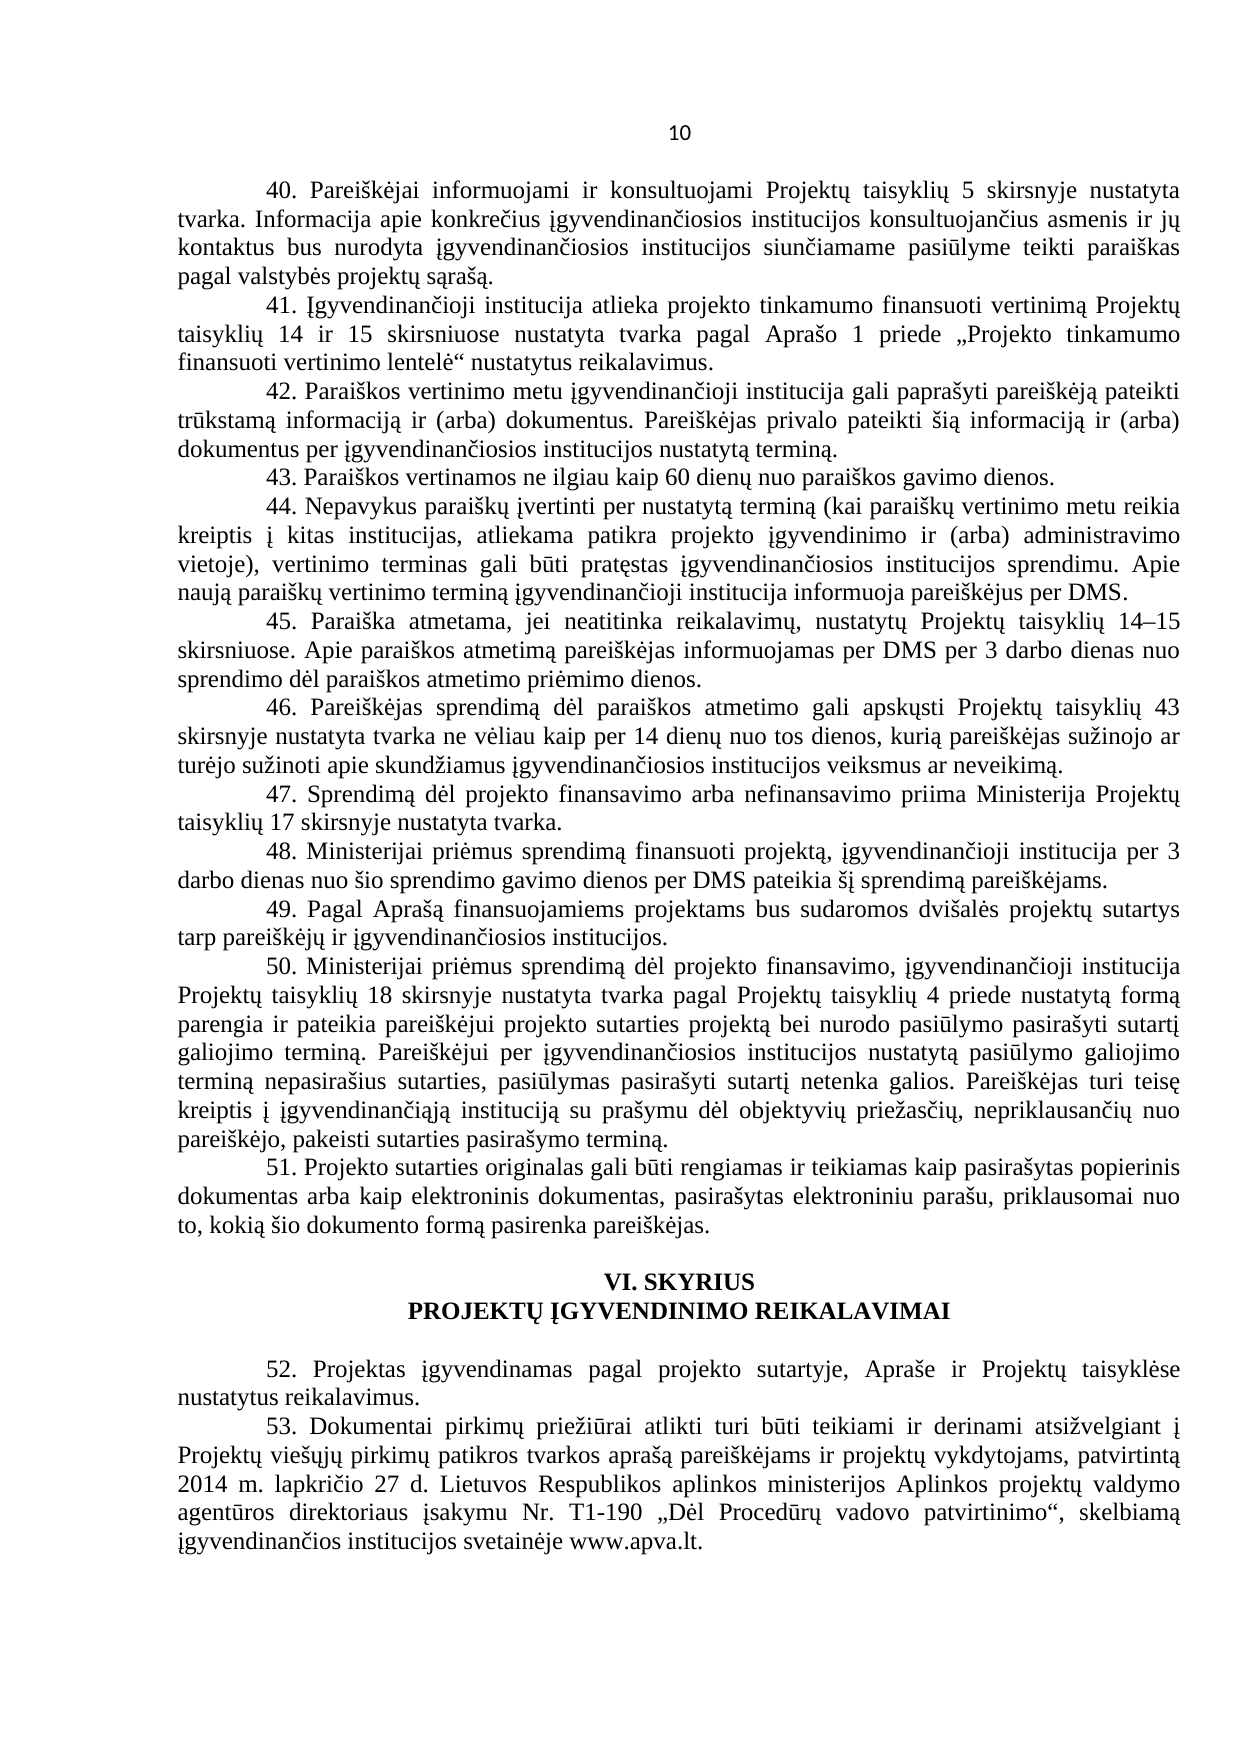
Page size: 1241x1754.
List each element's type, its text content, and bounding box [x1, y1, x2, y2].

text 47. Sprendimą dėl projekto finansavimo arba nefinansavimo priima Ministerija Projektų taisyklių 17 skirsnyje nustatyta tvarka. [177, 779, 1181, 836]
text 53. Dokumentai pirkimų priežiūrai atlikti turi būti teikiami ir derinami atsižvelgiant į Projektų viešųjų pirkimų patikros tvarkos aprašą pareiškėjams ir projektų vykdytojams, patvirtintą 2014 m. lapkričio 27 d. Lietuvos Respublikos aplinkos ministerijos Aplinkos projektų valdymo agentūros direktoriaus įsakymu Nr. T1-190 „Dėl Procedūrų vadovo patvirtinimo“, skelbiamą įgyvendinančios institucijos svetainėje www.apva.lt. [177, 1411, 1181, 1555]
text 52. Projektas įgyvendinamas pagal projekto sutartyje, Apraše ir Projektų taisyklėse nustatytus reikalavimus. [177, 1354, 1181, 1411]
text 40. Pareiškėjai informuojami ir konsultuojami Projektų taisyklių 5 skirsnyje nustatyta tvarka. Informacija apie konkrečius įgyvendinančiosios institucijos konsultuojančius asmenis ir jų kontaktus bus nurodyta įgyvendinančiosios institucijos siunčiamame pasiūlyme teikti paraiškas pagal valstybės projektų sąrašą. [177, 175, 1181, 290]
text 42. Paraiškos vertinimo metu įgyvendinančioji institucija gali paprašyti pareiškėją pateikti trūkstamą informaciją ir (arba) dokumentus. Pareiškėjas privalo pateikti šią informaciją ir (arba) dokumentus per įgyvendinančiosios institucijos nustatytą terminą. [177, 376, 1181, 462]
text PROJEKTŲ ĮGYVENDINIMO REIKALAVIMAI [177, 1296, 1181, 1325]
text 41. Įgyvendinančioji institucija atlieka projekto tinkamumo finansuoti vertinimą Projektų taisyklių 14 ir 15 skirsniuose nustatyta tvarka pagal Aprašo 1 priede „Projekto tinkamumo finansuoti vertinimo lentelė“ nustatytus reikalavimus. [177, 290, 1181, 376]
text 43. Paraiškos vertinamos ne ilgiau kaip 60 dienų nuo paraiškos gavimo dienos. [177, 462, 1181, 491]
text 48. Ministerijai priėmus sprendimą finansuoti projektą, įgyvendinančioji institucija per 3 darbo dienas nuo šio sprendimo gavimo dienos per DMS pateikia šį sprendimą pareiškėjams. [177, 836, 1181, 894]
text 51. Projekto sutarties originalas gali būti rengiamas ir teikiamas kaip pasirašytas popierinis dokumentas arba kaip elektroninis dokumentas, pasirašytas elektroniniu parašu, priklausomai nuo to, kokią šio dokumento formą pasirenka pareiškėjas. [177, 1152, 1181, 1239]
text VI. SKYRIUS [177, 1267, 1181, 1296]
text 46. Pareiškėjas sprendimą dėl paraiškos atmetimo gali apskųsti Projektų taisyklių 43 skirsnyje nustatyta tvarka ne vėliau kaip per 14 dienų nuo tos dienos, kurią pareiškėjas sužinojo ar turėjo sužinoti apie skundžiamus įgyvendinančiosios institucijos veiksmus ar neveikimą. [177, 692, 1181, 779]
text 45. Paraiška atmetama, jei neatitinka reikalavimų, nustatytų Projektų taisyklių 14–15 skirsniuose. Apie paraiškos atmetimą pareiškėjas informuojamas per DMS per 3 darbo dienas nuo sprendimo dėl paraiškos atmetimo priėmimo dienos. [177, 606, 1181, 692]
text 50. Ministerijai priėmus sprendimą dėl projekto finansavimo, įgyvendinančioji institucija Projektų taisyklių 18 skirsnyje nustatyta tvarka pagal Projektų taisyklių 4 priede nustatytą formą parengia ir pateikia pareiškėjui projekto sutarties projektą bei nurodo pasiūlymo pasirašyti sutartį galiojimo terminą. Pareiškėjui per įgyvendinančiosios institucijos nustatytą pasiūlymo galiojimo terminą nepasirašius sutarties, pasiūlymas pasirašyti sutartį netenka galios. Pareiškėjas turi teisę kreiptis į įgyvendinančiąją instituciją su prašymu dėl objektyvių priežasčių, nepriklausančių nuo pareiškėjo, pakeisti sutarties pasirašymo terminą. [177, 951, 1181, 1152]
text 49. Pagal Aprašą finansuojamiems projektams bus sudaromos dvišalės projektų sutartys tarp pareiškėjų ir įgyvendinančiosios institucijos. [177, 894, 1181, 951]
text 44. Nepavykus paraiškų įvertinti per nustatytą terminą (kai paraiškų vertinimo metu reikia kreiptis į kitas institucijas, atliekama patikra projekto įgyvendinimo ir (arba) administravimo vietoje), vertinimo terminas gali būti pratęstas įgyvendinančiosios institucijos sprendimu. Apie naują paraiškų vertinimo terminą įgyvendinančioji institucija informuoja pareiškėjus per DMS. [177, 491, 1181, 606]
